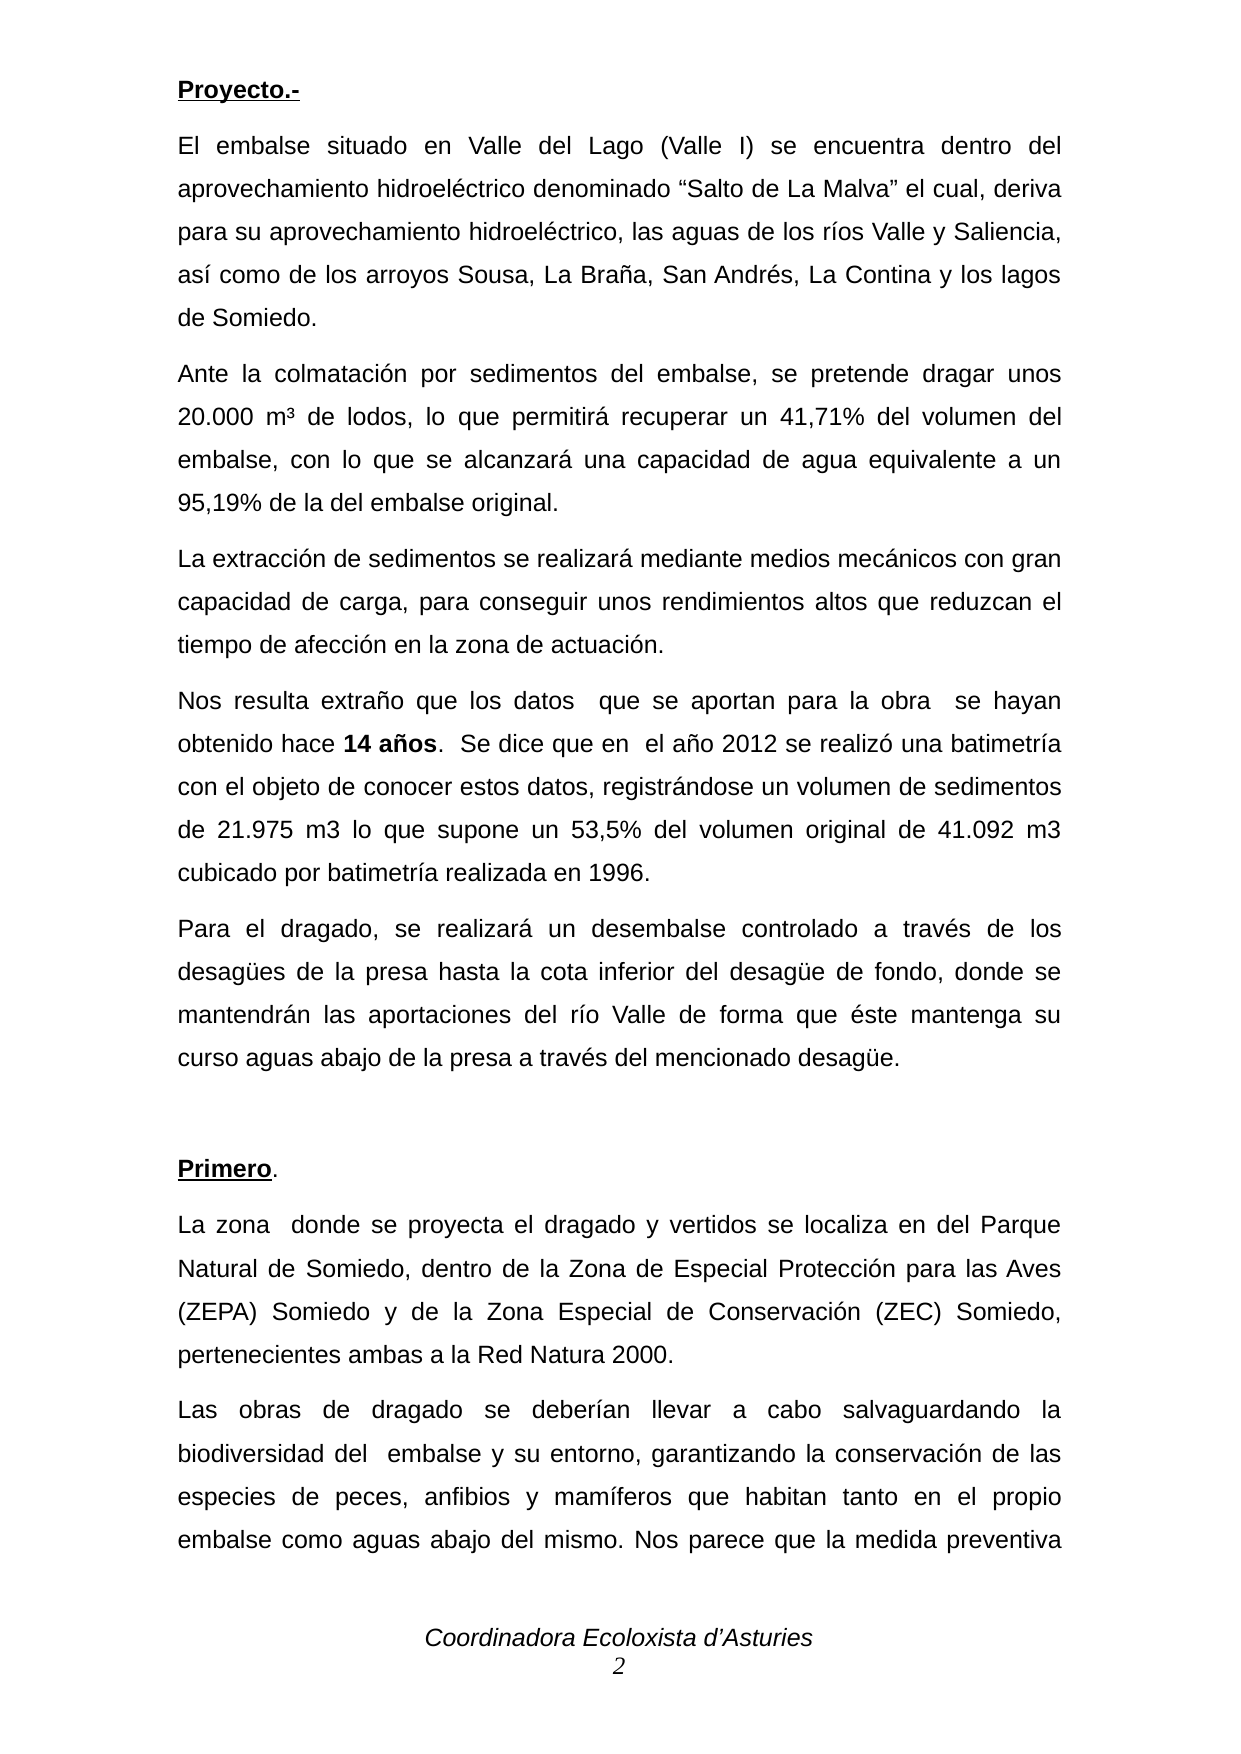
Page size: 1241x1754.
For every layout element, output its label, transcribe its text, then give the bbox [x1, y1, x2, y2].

text Para el dragado, se realizará un desembalse controlado a través de los desagües de la presa hasta la cota inferior del desagüe de fondo, donde se mantendrán las aportaciones del río Valle de forma que éste mantenga su curso aguas abajo de la presa a través del mencionado desagüe. [177, 914, 1063, 1072]
text Ante la colmatación por sedimentos del embalse, se pretende dragar unos 20.000 m³ de lodos, lo que permitirá recuperar un 41,71% del volumen del embalse, con lo que se alcanzará una capacidad de agua equivalente a un 95,19% de la del embalse original. [177, 359, 1063, 517]
text El embalse situado en Valle del Lago (Valle I) se encuentra dentro del aprovechamiento hidroeléctrico denominado “Salto de La Malva” el cual, deriva para su aprovechamiento hidroeléctrico, las aguas de los ríos Valle y Saliencia, así como de los arroyos Sousa, La Braña, San Andrés, La Contina y los lagos de Somiedo. [177, 131, 1063, 332]
text Proyecto.- [177, 75, 1063, 104]
text Primero. [177, 1154, 1063, 1183]
text Nos resulta extraño que los datos que se aportan para la obra se hayan obtenido hace 14 años. Se dice que en el año 2012 se realizó una batimetría con el objeto de conocer estos datos, registrándose un volumen de sedimentos de 21.975 m3 lo que supone un 53,5% del volumen original de 41.092 m3 cubicado por batimetría realizada en 1996. [177, 686, 1063, 887]
text La zona donde se proyecta el dragado y vertidos se localiza en del Parque Natural de Somiedo, dentro de la Zona de Especial Protección para las Aves (ZEPA) Somiedo y de la Zona Especial de Conservación (ZEC) Somiedo, pertenecientes ambas a la Red Natura 2000. [177, 1211, 1063, 1369]
text La extracción de sedimentos se realizará mediante medios mecánicos con gran capacidad de carga, para conseguir unos rendimientos altos que reduzcan el tiempo de afección en la zona de actuación. [177, 544, 1063, 659]
text Las obras de dragado se deberían llevar a cabo salvaguardando la biodiversidad del embalse y su entorno, garantizando la conservación de las especies de peces, anfibios y mamíferos que habitan tanto en el propio embalse como aguas abajo del mismo. Nos parece que la medida preventiva [177, 1396, 1063, 1554]
